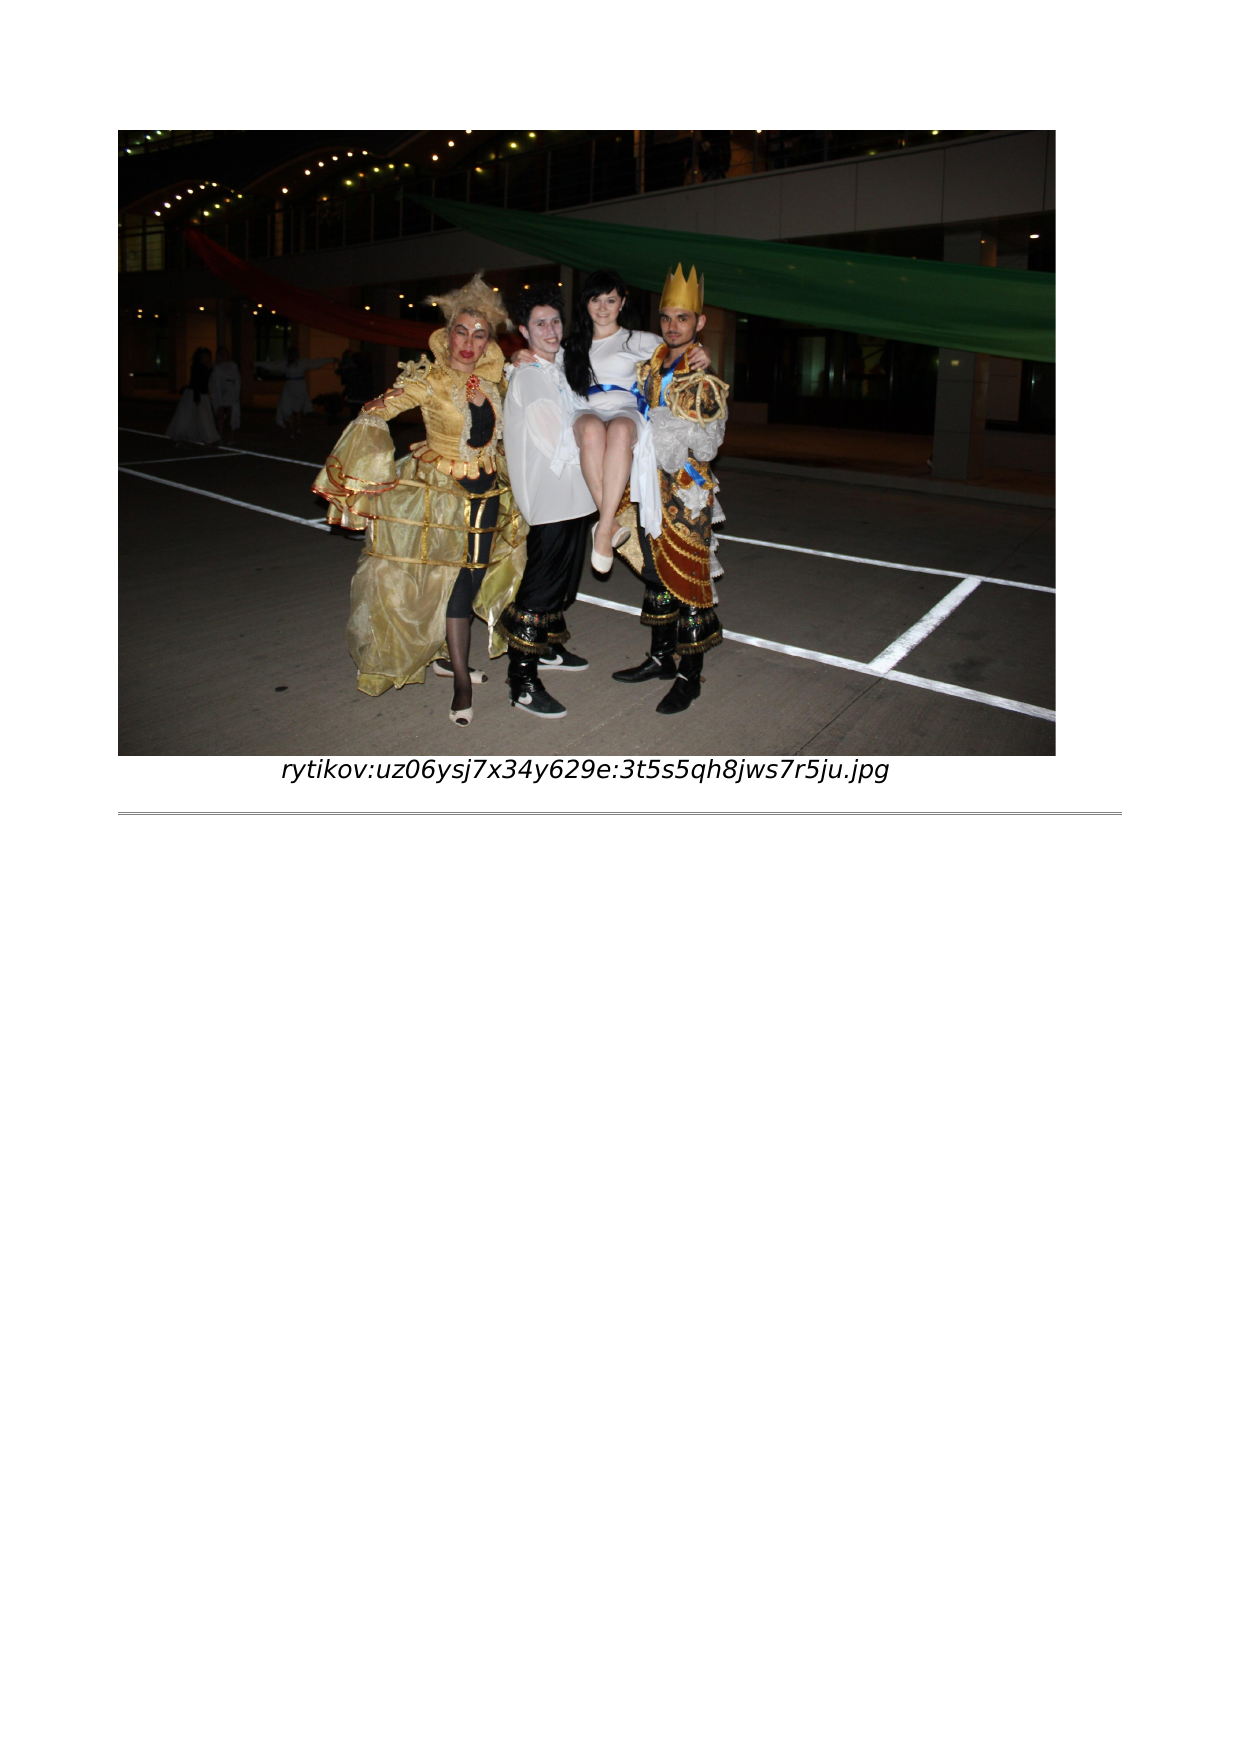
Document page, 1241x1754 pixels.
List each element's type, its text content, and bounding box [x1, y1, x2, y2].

text rytikov:uz06ysj7x34y629e:3t5s5qh8jws7r5ju.jpg [118, 756, 1056, 785]
picture [118, 130, 1056, 756]
